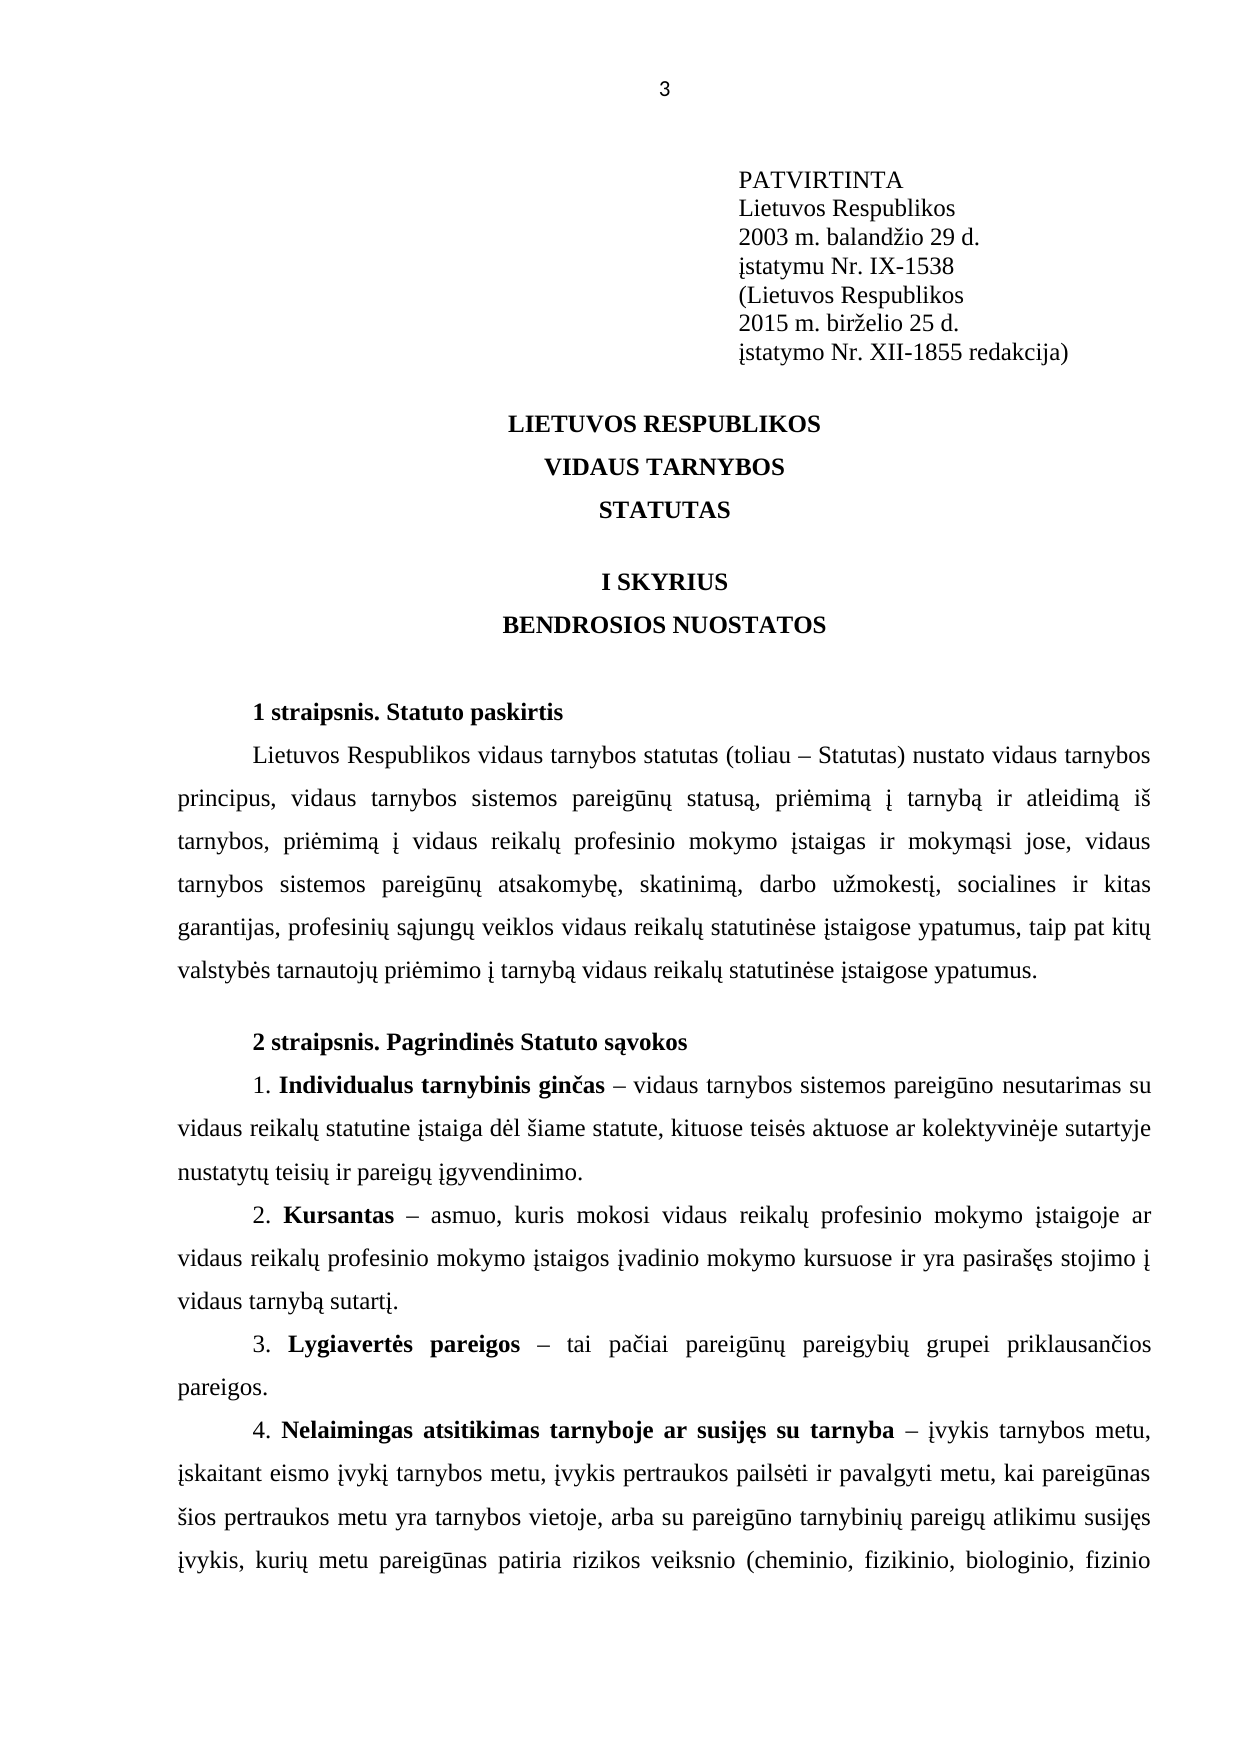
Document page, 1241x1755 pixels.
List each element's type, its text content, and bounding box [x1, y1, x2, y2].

text BENDROSIOS NUOSTATOS [177, 610, 1152, 639]
text 1. Individualus tarnybinis ginčas – vidaus tarnybos sistemos pareigūno nesutarimas su vidaus reikalų statutine įstaiga dėl šiame statute, kituose teisės aktuose ar kolektyvinėje sutartyje nustatytų teisių ir pareigų įgyvendinimo. [177, 1070, 1152, 1185]
text įstatymo Nr. XII-1855 redakcija) [177, 337, 1152, 366]
text 4. Nelaimingas atsitikimas tarnyboje ar susijęs su tarnyba – įvykis tarnybos metu, įskaitant eismo įvykį tarnybos metu, įvykis pertraukos pailsėti ir pavalgyti metu, kai pareigūnas šios pertraukos metu yra tarnybos vietoje, arba su pareigūno tarnybinių pareigų atlikimu susijęs įvykis, kurių metu pareigūnas patiria rizikos veiksnio (cheminio, fizikinio, biologinio, fizinio [177, 1415, 1152, 1573]
text LIETUVOS RESPUBLIKOS VIDAUS TARNYBOS STATUTAS [177, 409, 1152, 524]
text įstatymu Nr. IX-1538 [177, 251, 1152, 280]
text Lietuvos Respublikos [177, 193, 1152, 222]
text 1 straipsnis. Statuto paskirtis [177, 697, 1152, 725]
text 2015 m. birželio 25 d. [177, 308, 1152, 337]
text 3. Lygiavertės pareigos – tai pačiai pareigūnų pareigybių grupei priklausančios pareigos. [177, 1329, 1152, 1401]
text Lietuvos Respublikos vidaus tarnybos statutas (toliau – Statutas) nustato vidaus tarnybos principus, vidaus tarnybos sistemos pareigūnų statusą, priėmimą į tarnybą ir atleidimą iš tarnybos, priėmimą į vidaus reikalų profesinio mokymo įstaigas ir mokymąsi jose, vidaus tarnybos sistemos pareigūnų atsakomybę, skatinimą, darbo užmokestį, socialines ir kitas garantijas, profesinių sąjungų veiklos vidaus reikalų statutinėse įstaigose ypatumus, taip pat kitų valstybės tarnautojų priėmimo į tarnybą vidaus reikalų statutinėse įstaigose ypatumus. [177, 740, 1152, 984]
text 2003 m. balandžio 29 d. [177, 222, 1152, 251]
text 2 straipsnis. Pagrindinės Statuto sąvokos [177, 1027, 1152, 1056]
text 2. Kursantas – asmuo, kuris mokosi vidaus reikalų profesinio mokymo įstaigoje ar vidaus reikalų profesinio mokymo įstaigos įvadinio mokymo kursuose ir yra pasirašęs stojimo į vidaus tarnybą sutartį. [177, 1200, 1152, 1315]
text PATVIRTINTA [177, 165, 1152, 193]
text I SKYRIUS [177, 567, 1152, 596]
text (Lietuvos Respublikos [177, 280, 1152, 308]
